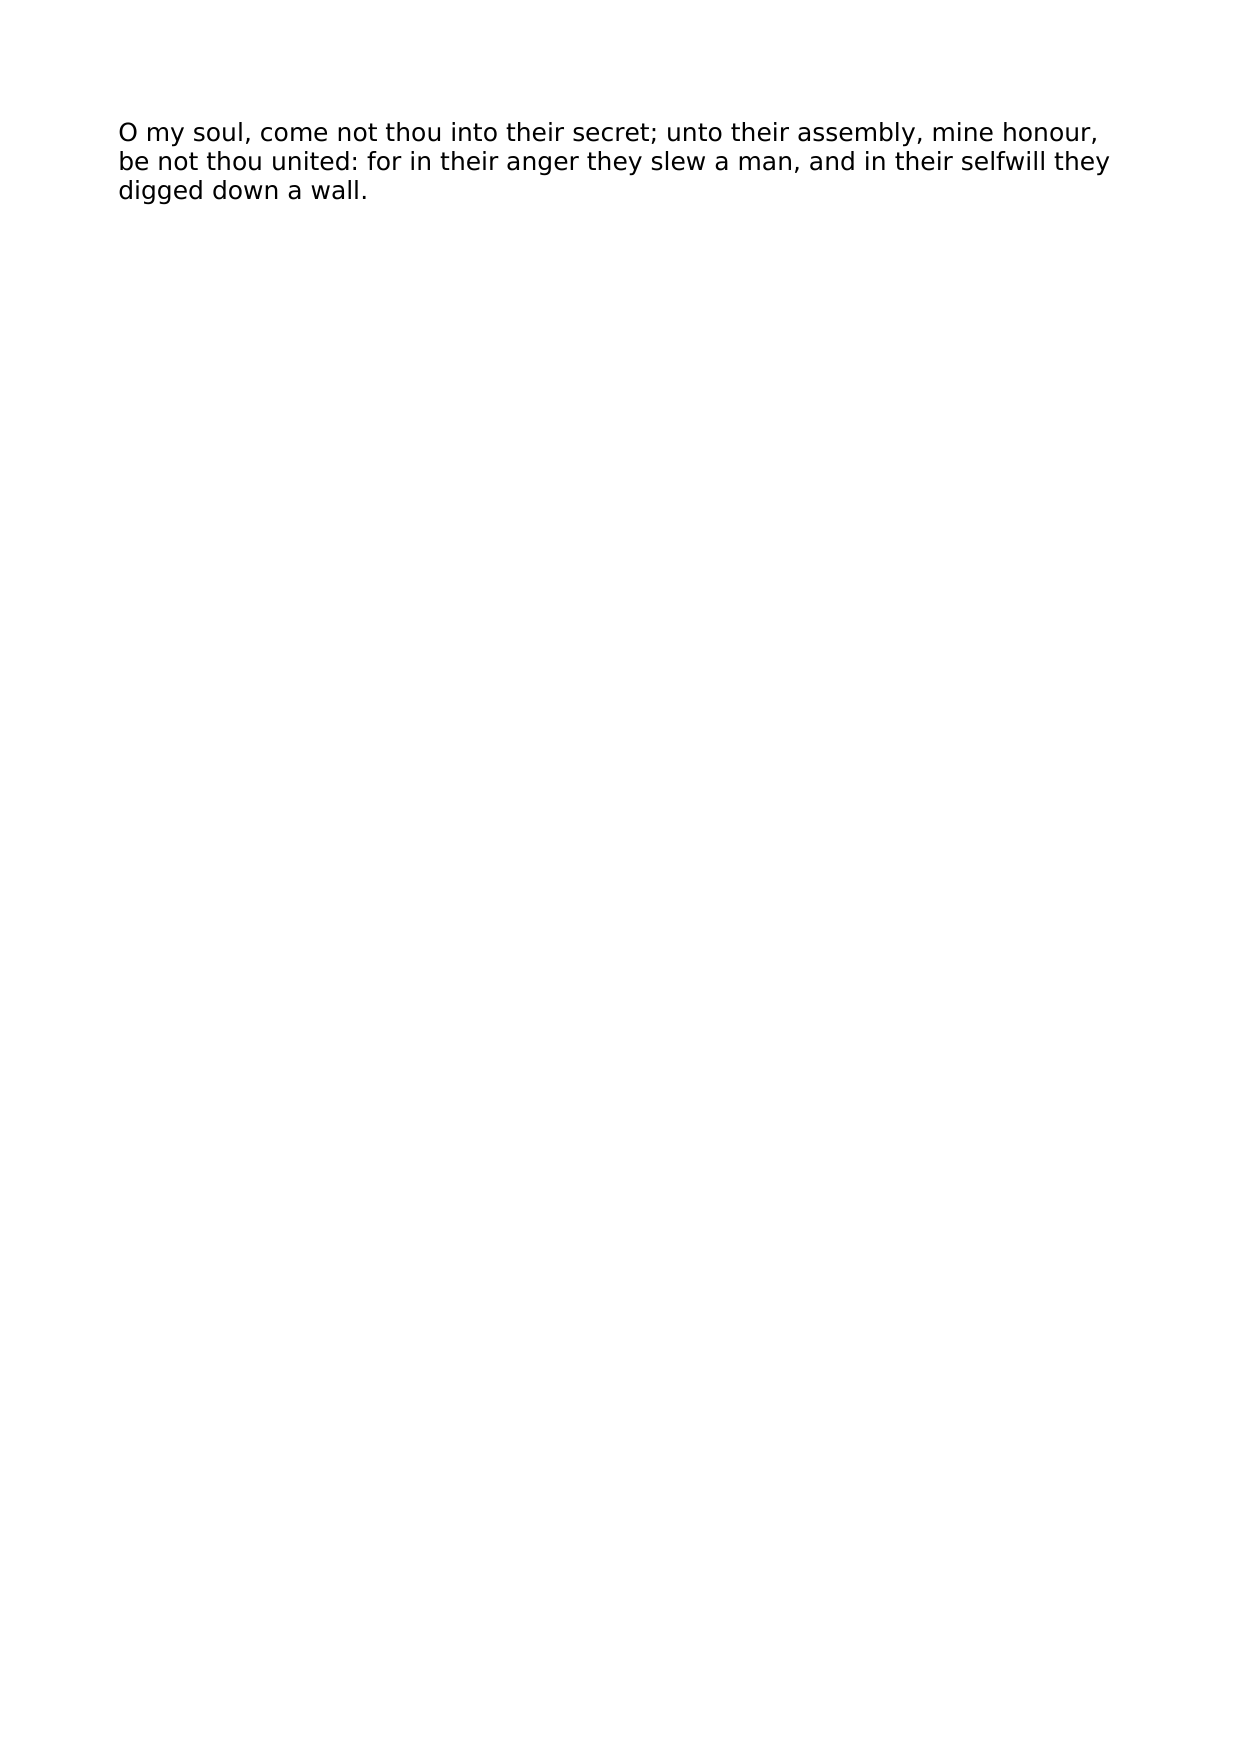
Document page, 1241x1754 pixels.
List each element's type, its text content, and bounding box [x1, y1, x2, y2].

text O my soul, come not thou into their secret; unto their assembly, mine honour, be not thou united: for in their anger they slew a man, and in their selfwill they digged down a wall. [118, 118, 1122, 206]
